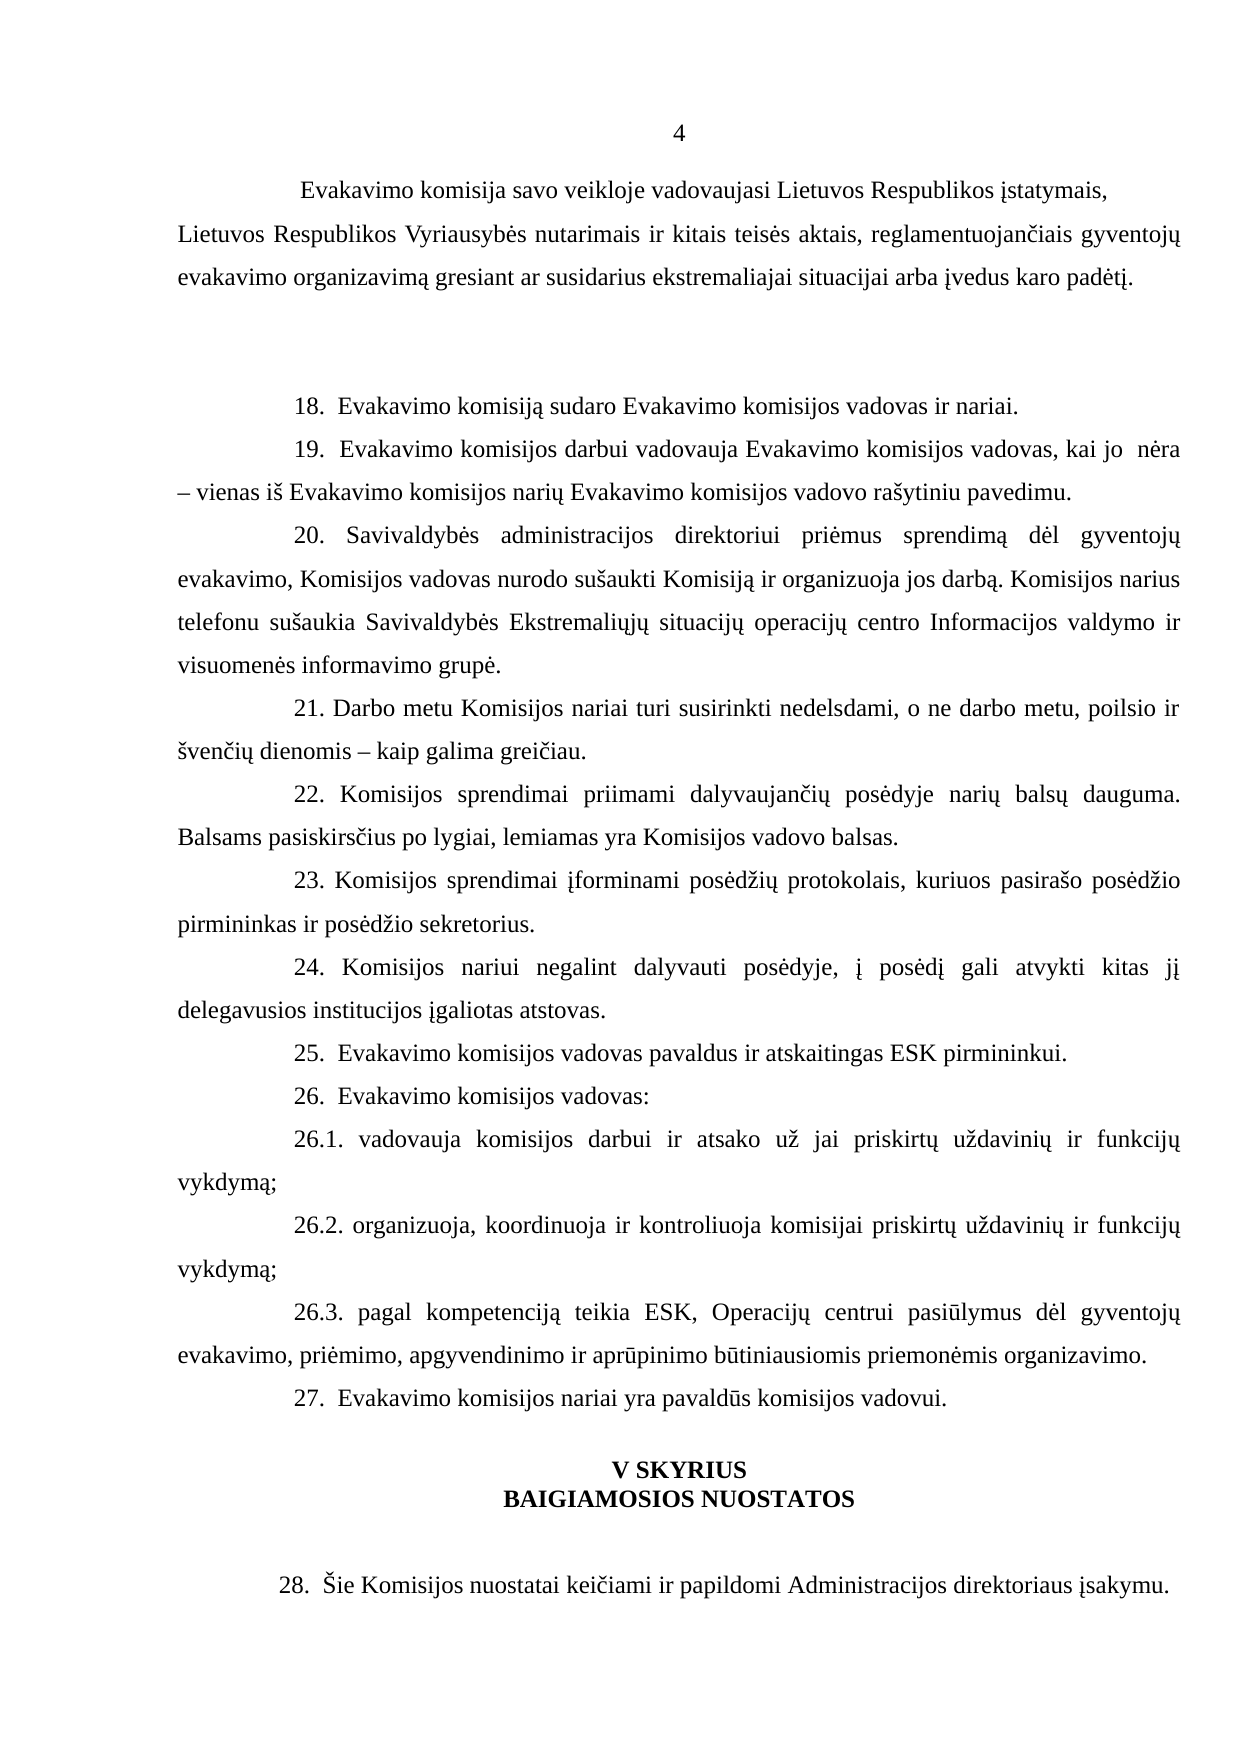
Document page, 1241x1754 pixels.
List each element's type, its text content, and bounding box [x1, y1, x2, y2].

text Evakavimo komisija savo veikloje vadovaujasi Lietuvos Respublikos įstatymais, [177, 176, 1181, 204]
text 27. Evakavimo komisijos nariai yra pavaldūs komisijos vadovui. [177, 1383, 1181, 1412]
text 26.3. pagal kompetenciją teikia ESK, Operacijų centrui pasiūlymus dėl gyventojų evakavimo, priėmimo, apgyvendinimo ir aprūpinimo būtiniausiomis priemonėmis organizavimo. [177, 1297, 1181, 1369]
text 26. Evakavimo komisijos vadovas: [177, 1081, 1181, 1110]
text 26.2. organizuoja, koordinuoja ir kontroliuoja komisijai priskirtų uždavinių ir funkcijų vykdymą; [177, 1211, 1181, 1282]
text 24. Komisijos nariui negalint dalyvauti posėdyje, į posėdį gali atvykti kitas jį delegavusios institucijos įgaliotas atstovas. [177, 952, 1181, 1024]
text 28. Šie Komisijos nuostatai keičiami ir papildomi Administracijos direktoriaus įsakymu. [177, 1570, 1181, 1599]
text 22. Komisijos sprendimai priimami dalyvaujančių posėdyje narių balsų dauguma. Balsams pasiskirsčius po lygiai, lemiamas yra Komisijos vadovo balsas. [177, 779, 1181, 851]
text V SKYRIUS [177, 1455, 1181, 1484]
text Lietuvos Respublikos Vyriausybės nutarimais ir kitais teisės aktais, reglamentuojančiais gyventojų evakavimo organizavimą gresiant ar susidarius ekstremaliajai situacijai arba įvedus karo padėtį. [177, 219, 1181, 291]
text 26.1. vadovauja komisijos darbui ir atsako už jai priskirtų uždavinių ir funkcijų vykdymą; [177, 1124, 1181, 1196]
text 25. Evakavimo komisijos vadovas pavaldus ir atskaitingas ESK pirmininkui. [177, 1038, 1181, 1067]
text 20. Savivaldybės administracijos direktoriui priėmus sprendimą dėl gyventojų evakavimo, Komisijos vadovas nurodo sušaukti Komisiją ir organizuoja jos darbą. Komisijos narius telefonu sušaukia Savivaldybės Ekstremaliųjų situacijų operacijų centro Informacijos valdymo ir visuomenės informavimo grupė. [177, 521, 1181, 679]
text 21. Darbo metu Komisijos nariai turi susirinkti nedelsdami, o ne darbo metu, poilsio ir švenčių dienomis – kaip galima greičiau. [177, 693, 1181, 765]
text 18. Evakavimo komisiją sudaro Evakavimo komisijos vadovas ir nariai. [177, 391, 1181, 420]
text 23. Komisijos sprendimai įforminami posėdžių protokolais, kuriuos pasirašo posėdžio pirmininkas ir posėdžio sekretorius. [177, 866, 1181, 937]
text BAIGIAMOSIOS NUOSTATOS [177, 1484, 1181, 1512]
text 19. Evakavimo komisijos darbui vadovauja Evakavimo komisijos vadovas, kai jo nėra – vienas iš Evakavimo komisijos narių Evakavimo komisijos vadovo rašytiniu pavedimu. [177, 434, 1181, 506]
